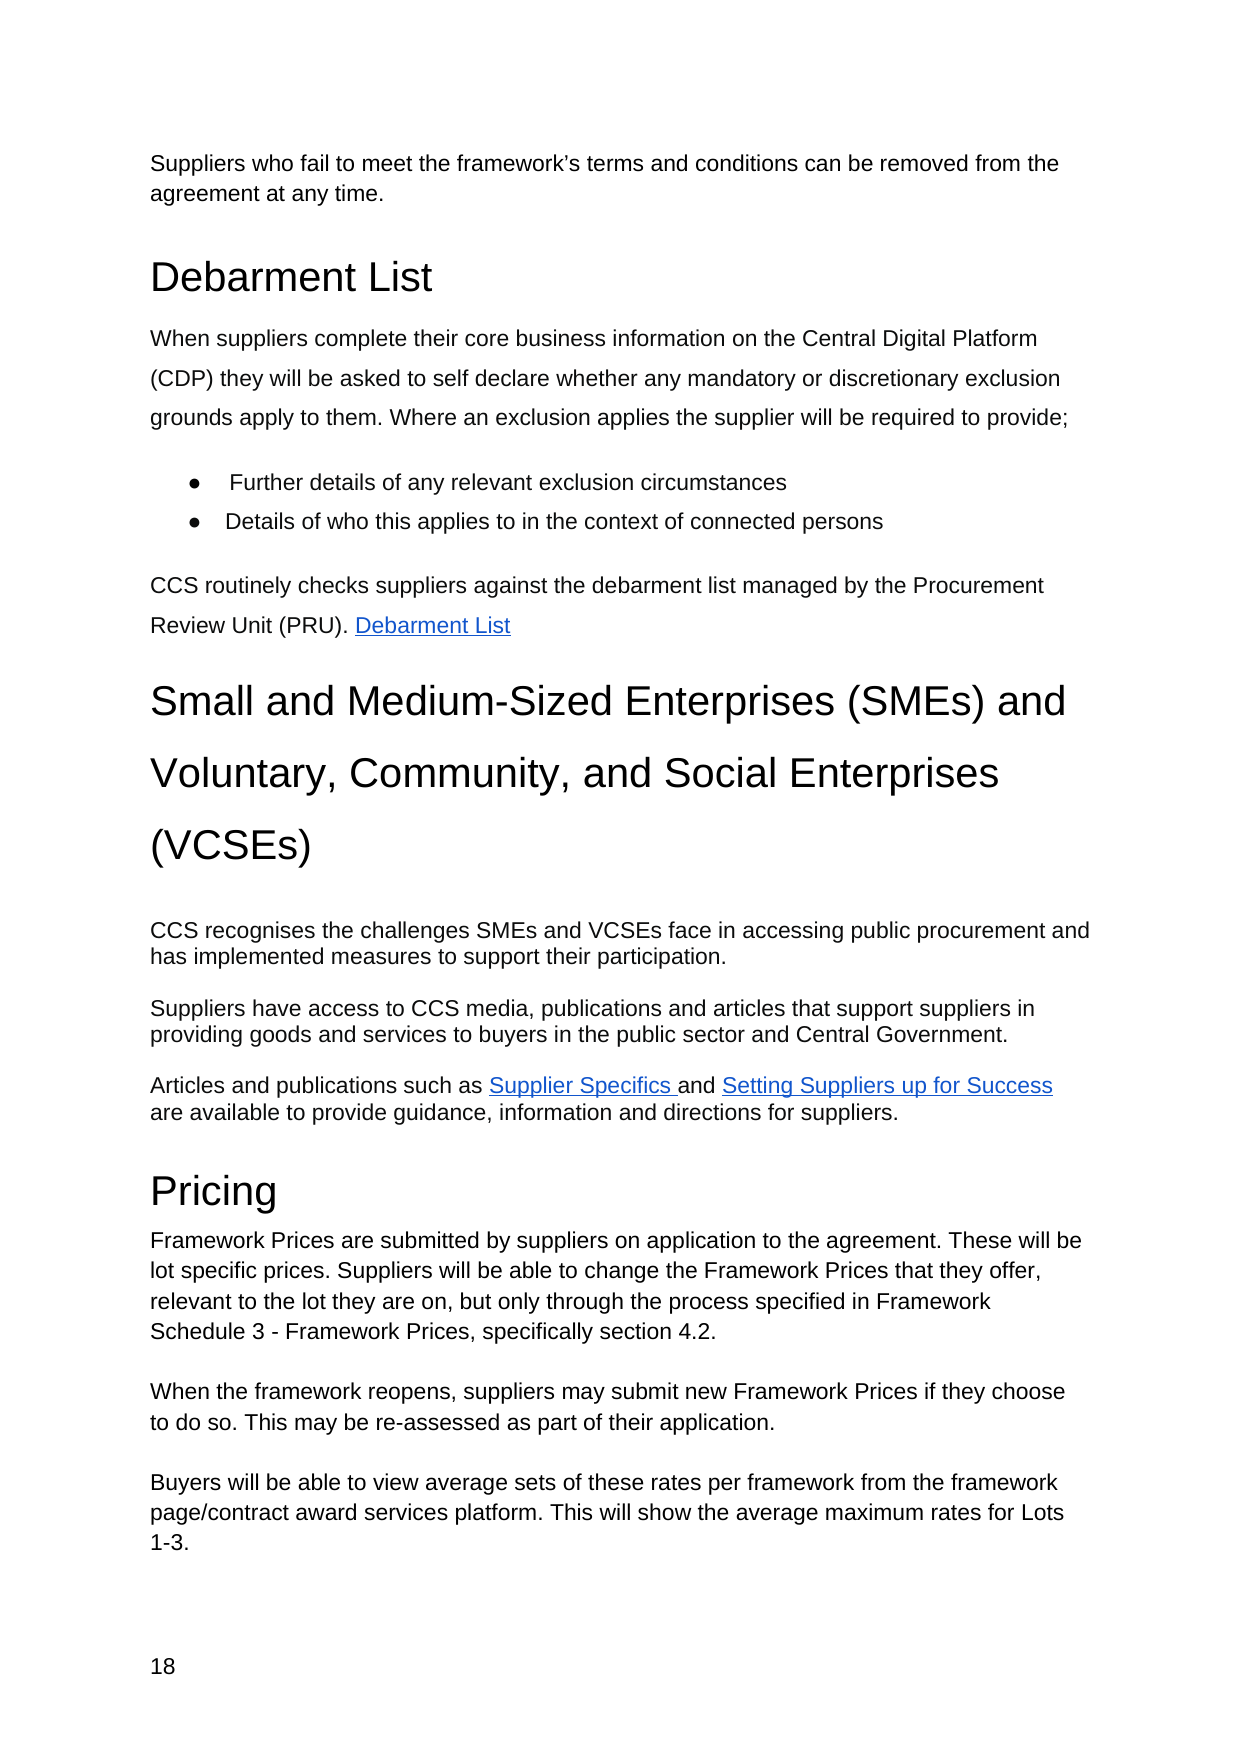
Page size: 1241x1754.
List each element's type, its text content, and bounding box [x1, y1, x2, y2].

subtitle Debarment List [150, 252, 1090, 300]
text Suppliers who fail to meet the framework’s terms and conditions can be removed from the agreement at any time. [150, 150, 1090, 207]
subtitle Small and Medium-Sized Enterprises (SMEs) and Voluntary, Community, and Social Enterprises (VCSEs) [150, 676, 1090, 868]
text CCS routinely checks suppliers against the debarment list managed by the Procurement Review Unit (PRU). Debarment List [150, 572, 1090, 638]
list Further details of any relevant exclusion circumstances [187, 468, 1090, 495]
text Buyers will be able to view average sets of these rates per framework from the framework page/contract award services platform. This will show the average maximum rates for Lots 1-3. [150, 1469, 1090, 1556]
text Framework Prices are submitted by suppliers on application to the agreement. These will be lot specific prices. Suppliers will be able to change the Framework Prices that they offer, relevant to the lot they are on, but only through the process specified in Framework Schedule 3 - Framework Prices, specifically section 4.2. [150, 1227, 1090, 1344]
text When the framework reopens, suppliers may submit new Framework Prices if they choose to do so. This may be re-assessed as part of their application. [150, 1378, 1090, 1435]
text CCS recognises the challenges SMEs and VCSEs face in accessing public procurement and has implemented measures to support their participation. [150, 917, 1090, 970]
text When suppliers complete their core business information on the Central Digital Platform (CDP) they will be asked to self declare whether any mandatory or discretionary exclusion grounds apply to them. Where an exclusion applies the supplier will be required to provide; [150, 325, 1090, 430]
subtitle Pricing [150, 1167, 1090, 1215]
text Suppliers have access to CCS media, publications and articles that support suppliers in providing goods and services to buyers in the public sector and Central Government. [150, 995, 1090, 1047]
text Articles and publications such as Supplier Specifics and Setting Suppliers up for Success are available to provide guidance, information and directions for suppliers. [150, 1072, 1090, 1125]
list Details of who this applies to in the context of connected persons [187, 508, 1090, 534]
